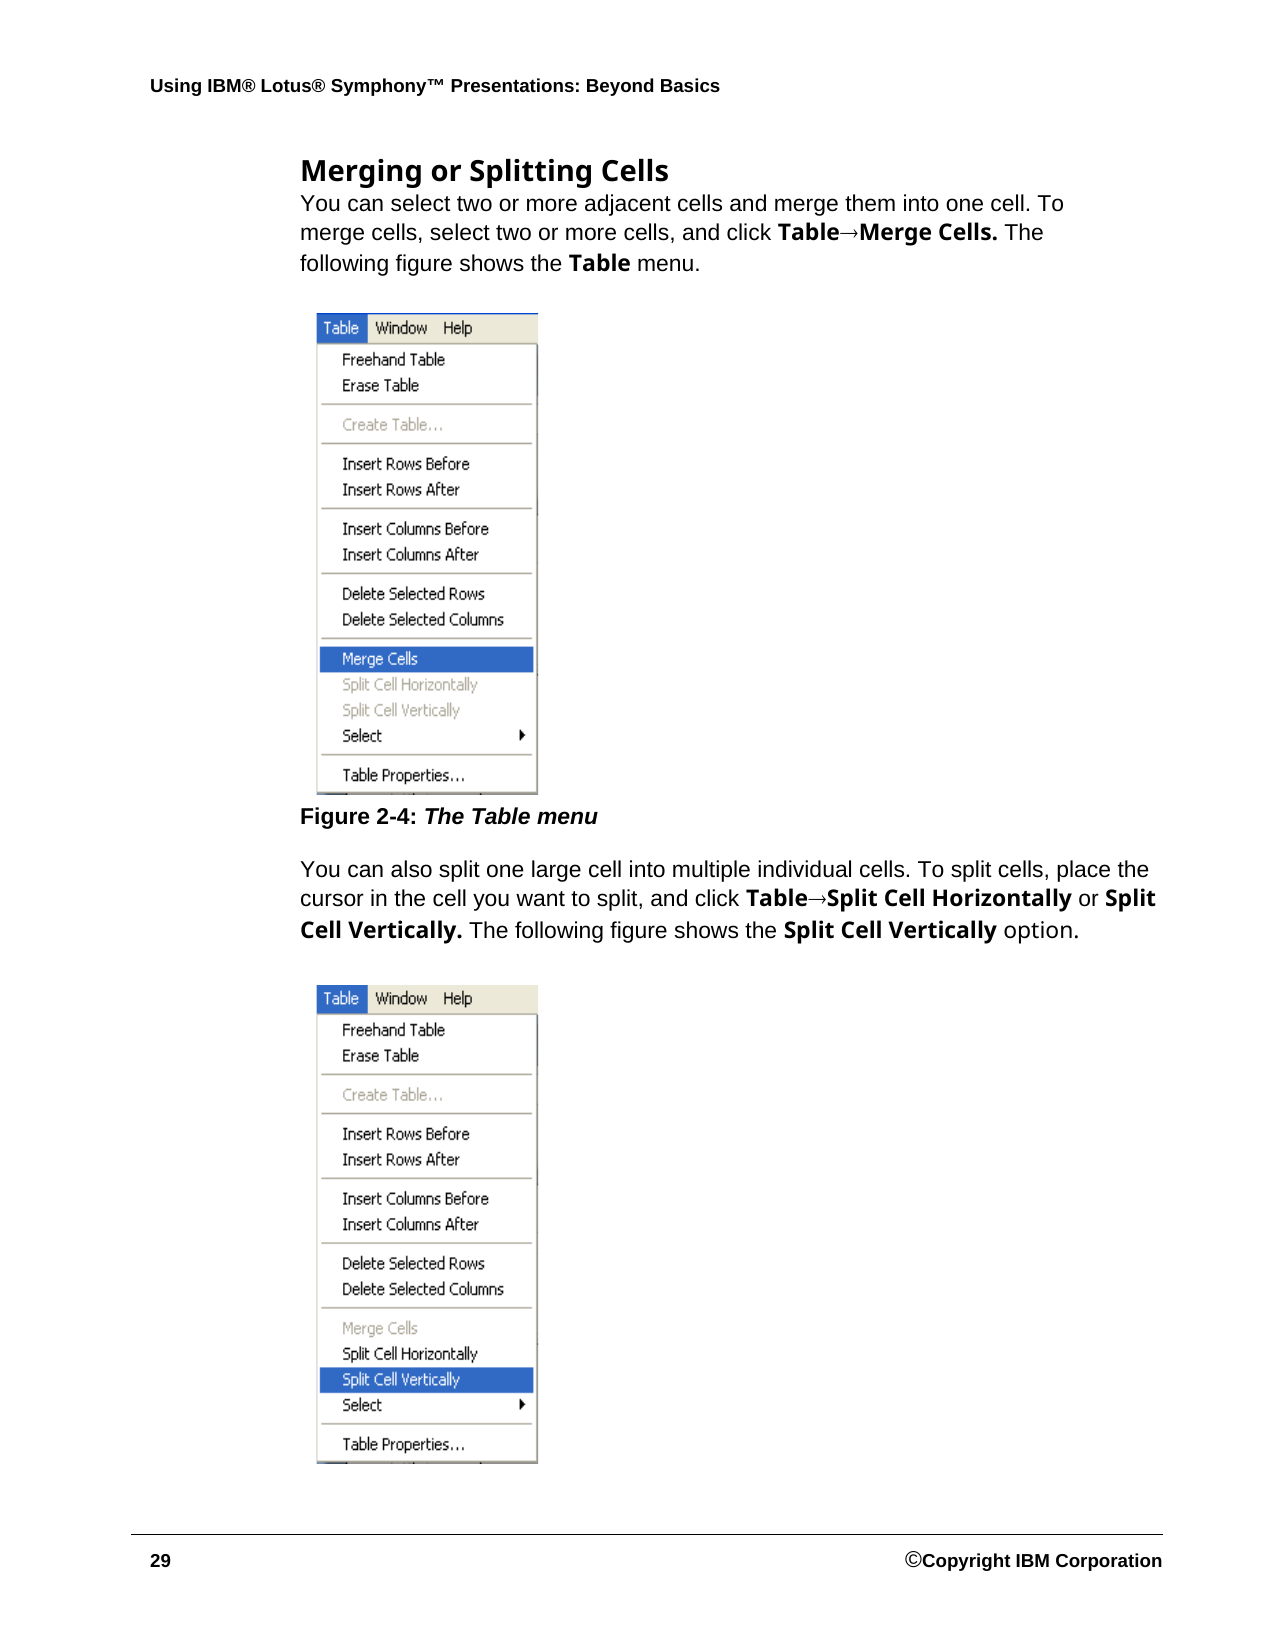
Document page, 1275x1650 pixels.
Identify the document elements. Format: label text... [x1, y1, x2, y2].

text You can select two or more adjacent cells and merge them into one cell. To [300, 190, 1162, 216]
text following figure shows the Table menu. [300, 247, 1162, 278]
picture [316, 985, 539, 1464]
text Merging or Splitting Cells [300, 150, 1162, 190]
picture [316, 313, 539, 795]
text Figure 2-4: The Table menu [300, 803, 1162, 829]
text merge cells, select two or more cells, and click TableMerge Cells. The [300, 216, 1162, 247]
text You can also split one large cell into multiple individual cells. To split cells, place the cursor in the cell you want to split, and click TableSplit Cell Horizontally or Split Cell Vertically. The following figure shows the Split Cell Vertically option. [300, 856, 1162, 945]
